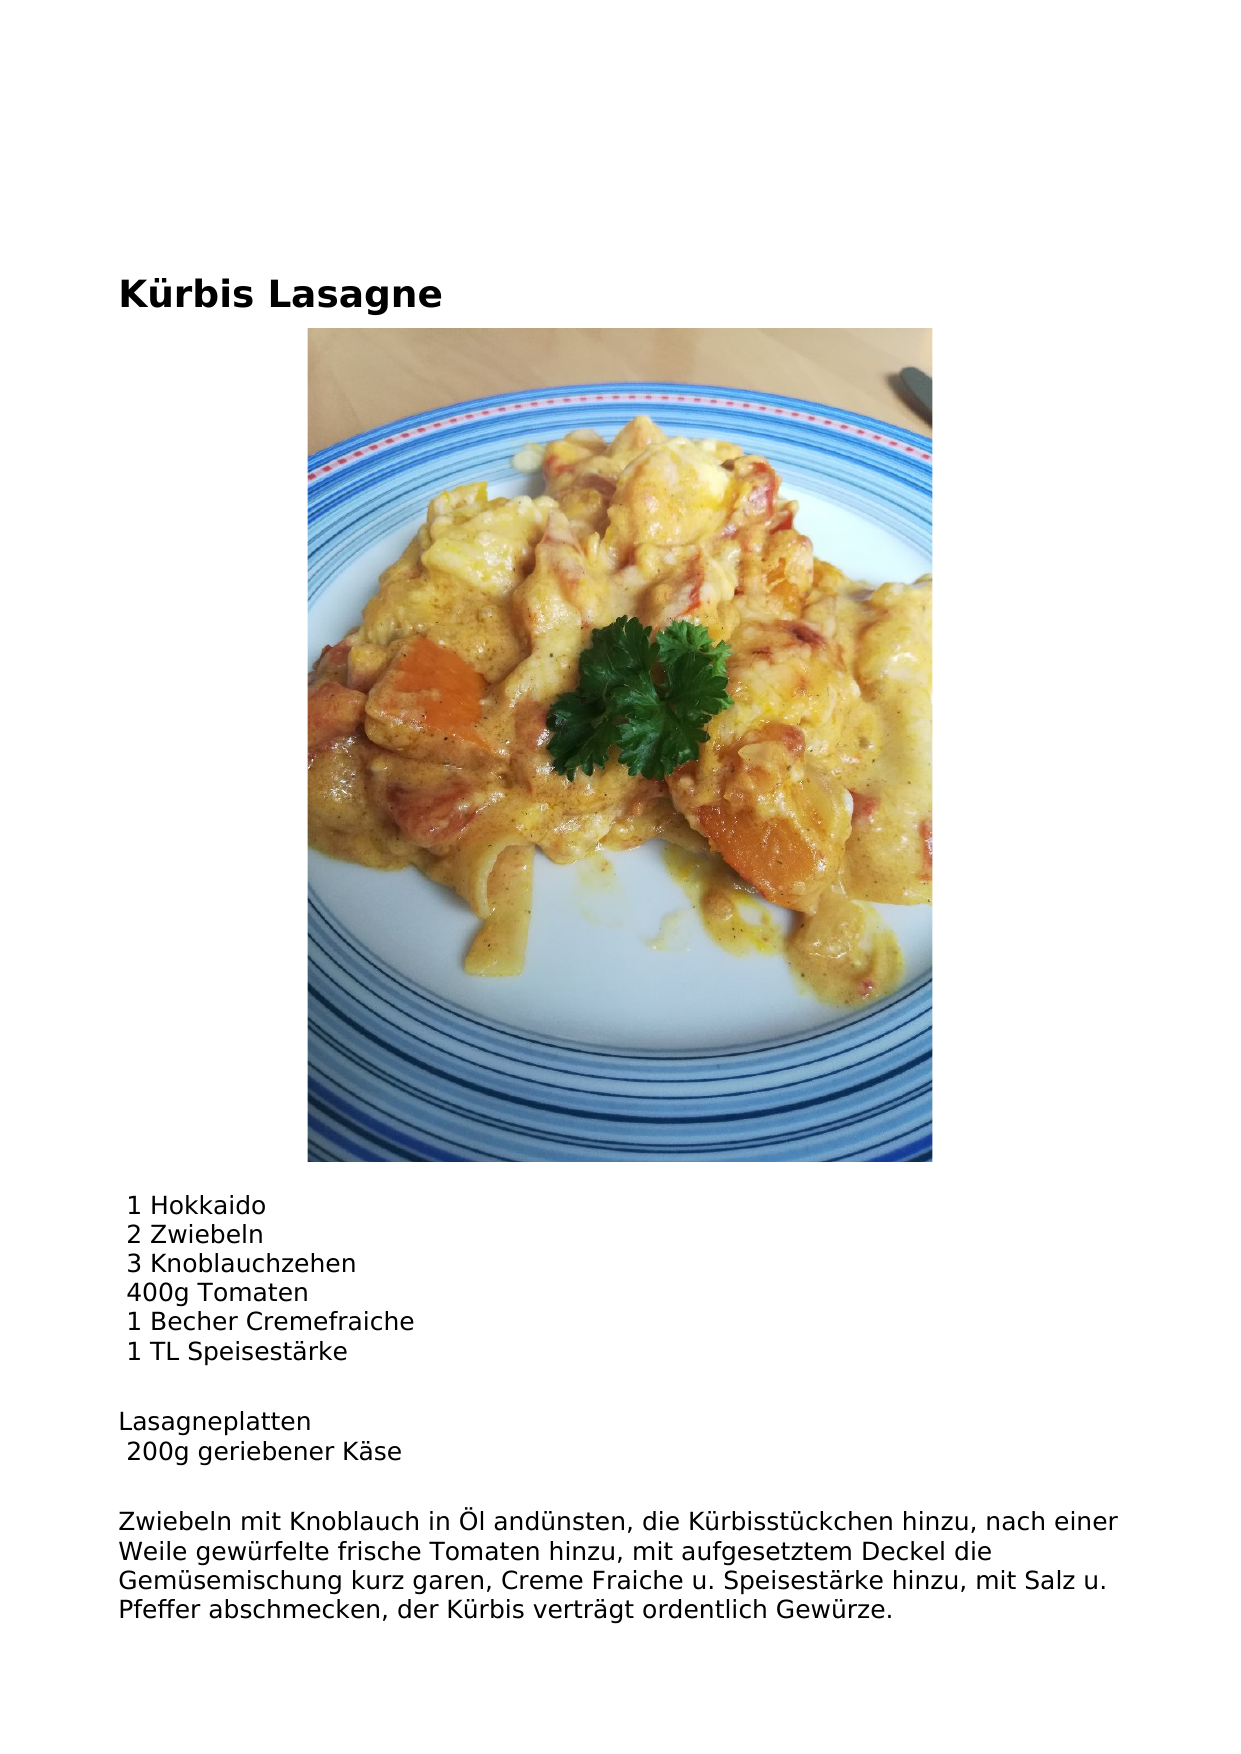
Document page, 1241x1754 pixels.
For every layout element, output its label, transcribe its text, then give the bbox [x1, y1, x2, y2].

text Zwiebeln mit Knoblauch in Öl andünsten, die Kürbisstückchen hinzu, nach einer Weile gewürfelte frische Tomaten hinzu, mit aufgesetztem Deckel die Gemüsemischung kurz garen, Creme Fraiche u. Speisestärke hinzu, mit Salz u. Pfeffer abschmecken, der Kürbis verträgt ordentlich Gewürze. [118, 1508, 1122, 1624]
text Lasagneplatten 200g geriebener Käse [118, 1408, 1122, 1495]
text 1 Hokkaido 2 Zwiebeln 3 Knoblauchzehen 400g Tomaten 1 Becher Cremefraiche 1 TL Speisestärke [118, 328, 1122, 1395]
picture [307, 328, 933, 1162]
subtitle Kürbis Lasagne [118, 272, 1122, 316]
text [118, 118, 1122, 235]
